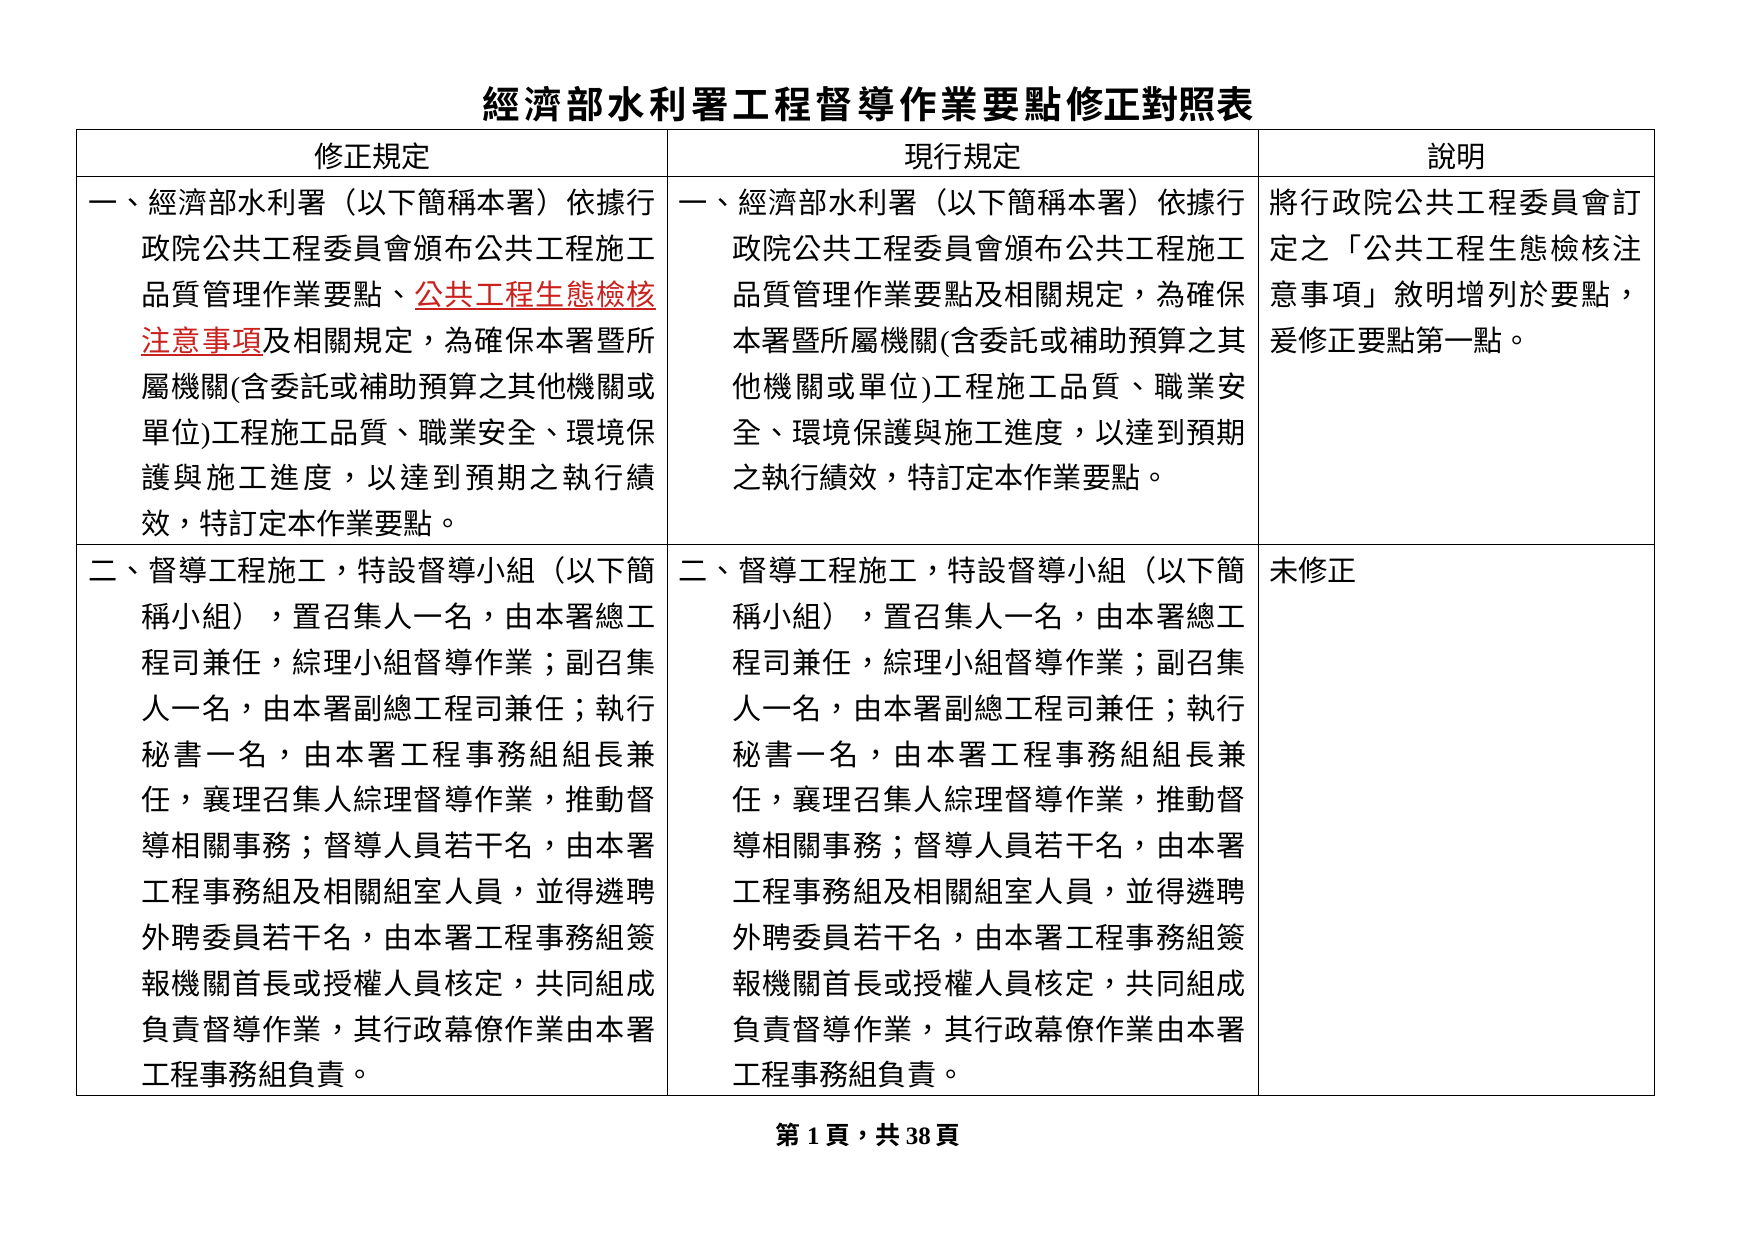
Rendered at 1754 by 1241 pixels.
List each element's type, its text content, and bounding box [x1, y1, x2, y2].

table_cell 二、督導工程施工，特設督導小組（以下簡稱小組），置召集人一名，由本署總工程司兼任，綜理小組督導作業；副召集人一名，由本署副總工程司兼任；執行秘書一名，由本署工程事務組組長兼任，襄理召集人綜理督導作業，推動督導相關事務；督導人員若干名，由本署工程事務組及相關組室人員，並得遴聘外聘委員若干名，由本署工程事務組簽報機關首長或授權人員核定，共同組成負責督導作業，其行政幕僚作業由本署工程事務組負責。 [668, 545, 1258, 1095]
table_cell 二、督導工程施工，特設督導小組（以下簡稱小組），置召集人一名，由本署總工程司兼任，綜理小組督導作業；副召集人一名，由本署副總工程司兼任；執行秘書一名，由本署工程事務組組長兼任，襄理召集人綜理督導作業，推動督導相關事務；督導人員若干名，由本署工程事務組及相關組室人員，並得遴聘外聘委員若干名，由本署工程事務組簽報機關首長或授權人員核定，共同組成負責督導作業，其行政幕僚作業由本署工程事務組負責。 [77, 545, 667, 1095]
table_cell 一、經濟部水利署（以下簡稱本署）依據行政院公共工程委員會頒布公共工程施工品質管理作業要點、公共工程生態檢核注意事項及相關規定，為確保本署暨所屬機關(含委託或補助預算之其他機關或單位)工程施工品質、職業安全、環境保護與施工進度，以達到預期之執行績效，特訂定本作業要點。 [77, 177, 667, 544]
table_cell 未修正 [1259, 545, 1654, 1095]
table_cell 一、經濟部水利署（以下簡稱本署）依據行政院公共工程委員會頒布公共工程施工品質管理作業要點及相關規定，為確保本署暨所屬機關(含委託或補助預算之其他機關或單位)工程施工品質、職業安全、環境保護與施工進度，以達到預期之執行績效，特訂定本作業要點。 [668, 177, 1258, 544]
table_cell 將行政院公共工程委員會訂定之「公共工程生態檢核注意事項」敘明增列於要點，爰修正要點第一點。 [1259, 177, 1654, 544]
table_header 說明 [1259, 130, 1654, 176]
table_header 修正規定 [77, 130, 667, 176]
text 經濟部水利署工程督導作業要點修正對照表 [89, 75, 1648, 129]
table_header 現行規定 [668, 130, 1258, 176]
